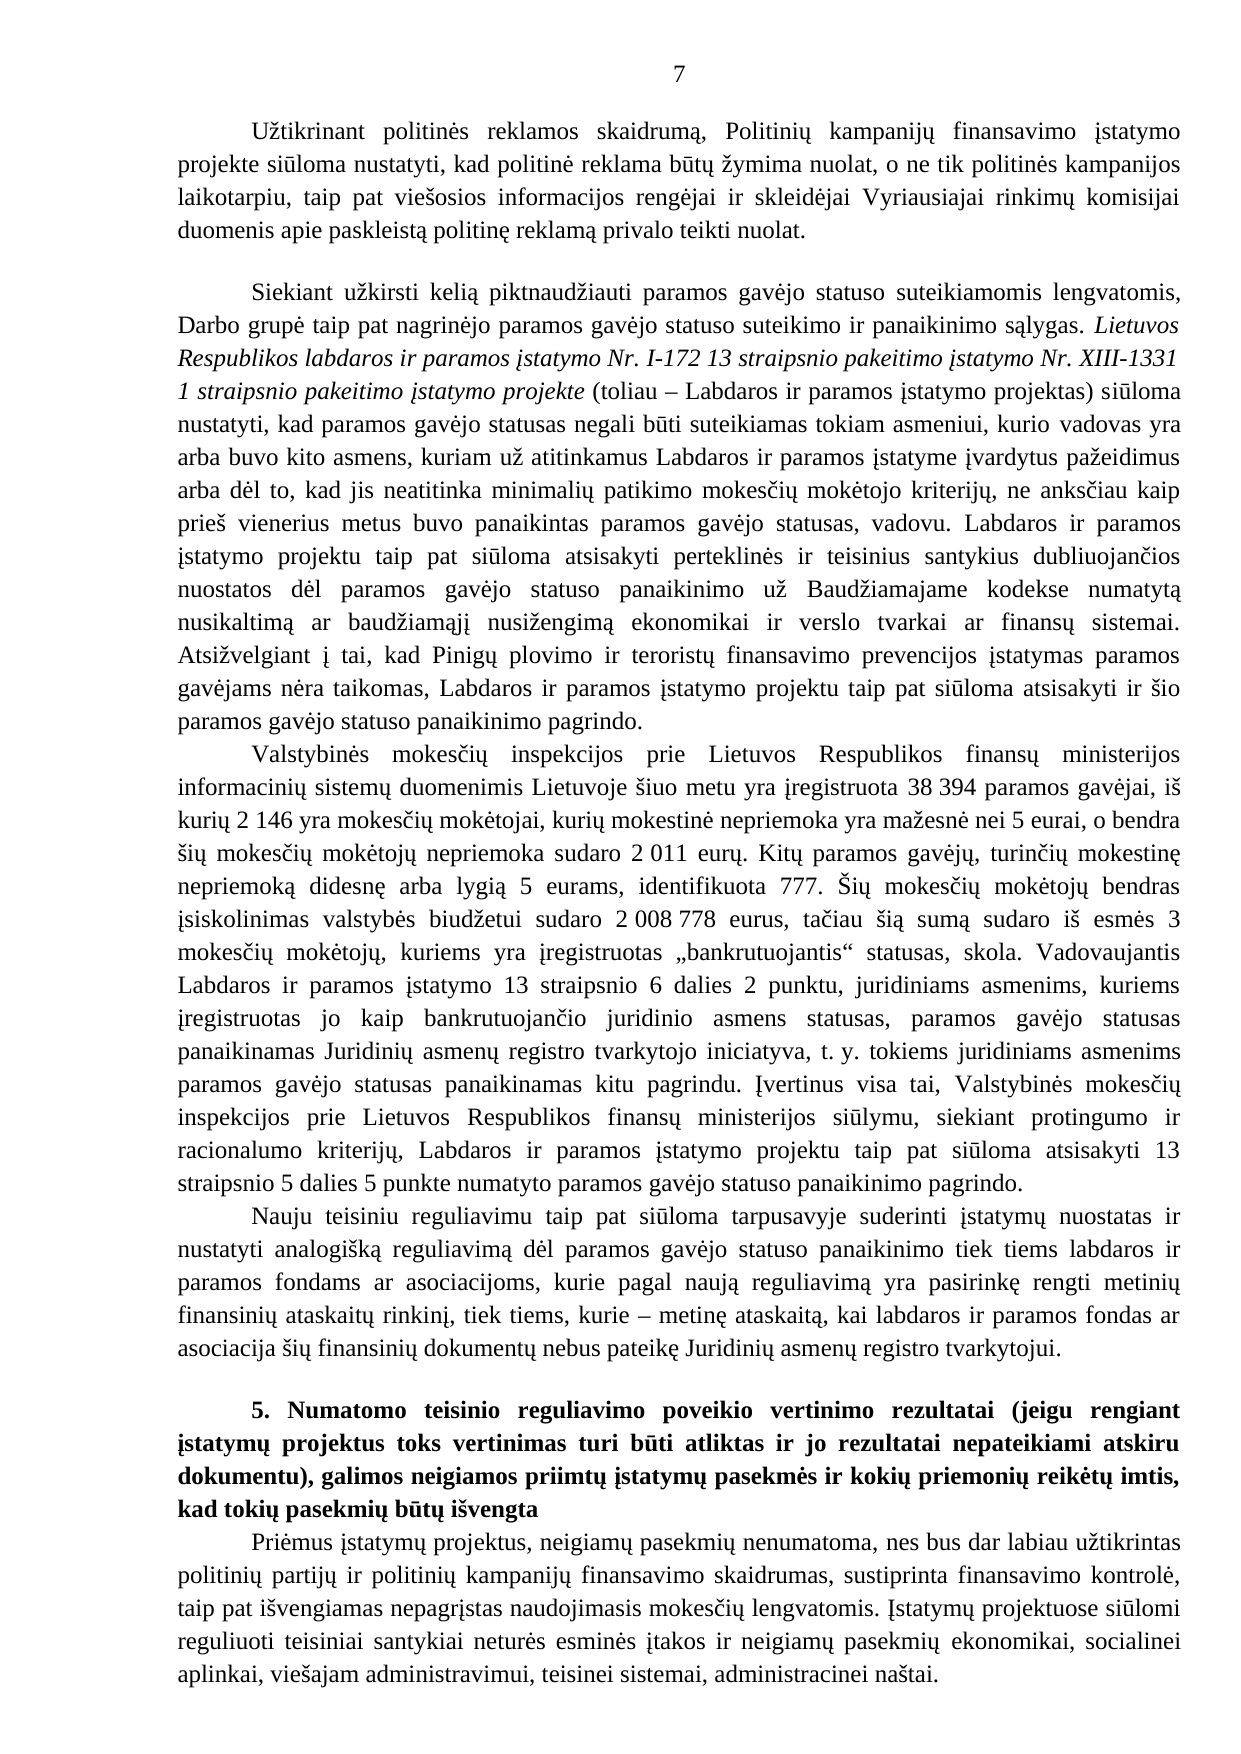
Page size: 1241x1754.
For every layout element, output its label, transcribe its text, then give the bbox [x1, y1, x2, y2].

text Siekiant užkirsti kelią piktnaudžiauti paramos gavėjo statuso suteikiamomis lengvatomis, Darbo grupė taip pat nagrinėjo paramos gavėjo statuso suteikimo ir panaikinimo sąlygas. Lietuvos Respublikos labdaros ir paramos įstatymo Nr. I-172 13 straipsnio pakeitimo įstatymo Nr. XIII-1331 1 straipsnio pakeitimo įstatymo projekte (toliau – Labdaros ir paramos įstatymo projektas) siūloma nustatyti, kad paramos gavėjo statusas negali būti suteikiamas tokiam asmeniui, kurio vadovas yra arba buvo kito asmens, kuriam už atitinkamus Labdaros ir paramos įstatyme įvardytus pažeidimus arba dėl to, kad jis neatitinka minimalių patikimo mokesčių mokėtojo kriterijų, ne anksčiau kaip prieš vienerius metus buvo panaikintas paramos gavėjo statusas, vadovu. Labdaros ir paramos įstatymo projektu taip pat siūloma atsisakyti perteklinės ir teisinius santykius dubliuojančios nuostatos dėl paramos gavėjo statuso panaikinimo už Baudžiamajame kodekse numatytą nusikaltimą ar baudžiamąjį nusižengimą ekonomikai ir verslo tvarkai ar finansų sistemai. Atsižvelgiant į tai, kad Pinigų plovimo ir teroristų finansavimo prevencijos įstatymas paramos gavėjams nėra taikomas, Labdaros ir paramos įstatymo projektu taip pat siūloma atsisakyti ir šio paramos gavėjo statuso panaikinimo pagrindo. [177, 277, 1181, 735]
text Nauju teisiniu reguliavimu taip pat siūloma tarpusavyje suderinti įstatymų nuostatas ir nustatyti analogišką reguliavimą dėl paramos gavėjo statuso panaikinimo tiek tiems labdaros ir paramos fondams ar asociacijoms, kurie pagal naują reguliavimą yra pasirinkę rengti metinių finansinių ataskaitų rinkinį, tiek tiems, kurie – metinę ataskaitą, kai labdaros ir paramos fondas ar asociacija šių finansinių dokumentų nebus pateikę Juridinių asmenų registro tvarkytojui. [177, 1201, 1181, 1362]
text Valstybinės mokesčių inspekcijos prie Lietuvos Respublikos finansų ministerijos informacinių sistemų duomenimis Lietuvoje šiuo metu yra įregistruota 38 394 paramos gavėjai, iš kurių 2 146 yra mokesčių mokėtojai, kurių mokestinė nepriemoka yra mažesnė nei 5 eurai, o bendra šių mokesčių mokėtojų nepriemoka sudaro 2 011 eurų. Kitų paramos gavėjų, turinčių mokestinę nepriemoką didesnę arba lygią 5 eurams, identifikuota 777. Šių mokesčių mokėtojų bendras įsiskolinimas valstybės biudžetui sudaro 2 008 778 eurus, tačiau šią sumą sudaro iš esmės 3 mokesčių mokėtojų, kuriems yra įregistruotas „bankrutuojantis“ statusas, skola. Vadovaujantis Labdaros ir paramos įstatymo 13 straipsnio 6 dalies 2 punktu, juridiniams asmenims, kuriems įregistruotas jo kaip bankrutuojančio juridinio asmens statusas, paramos gavėjo statusas panaikinamas Juridinių asmenų registro tvarkytojo iniciatyva, t. y. tokiems juridiniams asmenims paramos gavėjo statusas panaikinamas kitu pagrindu. Įvertinus visa tai, Valstybinės mokesčių inspekcijos prie Lietuvos Respublikos finansų ministerijos siūlymu, siekiant protingumo ir racionalumo kriterijų, Labdaros ir paramos įstatymo projektu taip pat siūloma atsisakyti 13 straipsnio 5 dalies 5 punkte numatyto paramos gavėjo statuso panaikinimo pagrindo. [177, 739, 1181, 1197]
text Priėmus įstatymų projektus, neigiamų pasekmių nenumatoma, nes bus dar labiau užtikrintas politinių partijų ir politinių kampanijų finansavimo skaidrumas, sustiprinta finansavimo kontrolė, taip pat išvengiamas nepagrįstas naudojimasis mokesčių lengvatomis. Įstatymų projektuose siūlomi reguliuoti teisiniai santykiai neturės esminės įtakos ir neigiamų pasekmių ekonomikai, socialinei aplinkai, viešajam administravimui, teisinei sistemai, administracinei naštai. [177, 1527, 1181, 1688]
text 5. Numatomo teisinio reguliavimo poveikio vertinimo rezultatai (jeigu rengiant įstatymų projektus toks vertinimas turi būti atliktas ir jo rezultatai nepateikiami atskiru dokumentu), galimos neigiamos priimtų įstatymų pasekmės ir kokių priemonių reikėtų imtis, kad tokių pasekmių būtų išvengta [177, 1395, 1181, 1523]
text Užtikrinant politinės reklamos skaidrumą, Politinių kampanijų finansavimo įstatymo projekte siūloma nustatyti, kad politinė reklama būtų žymima nuolat, o ne tik politinės kampanijos laikotarpiu, taip pat viešosios informacijos rengėjai ir skleidėjai Vyriausiajai rinkimų komisijai duomenis apie paskleistą politinę reklamą privalo teikti nuolat. [177, 116, 1181, 244]
